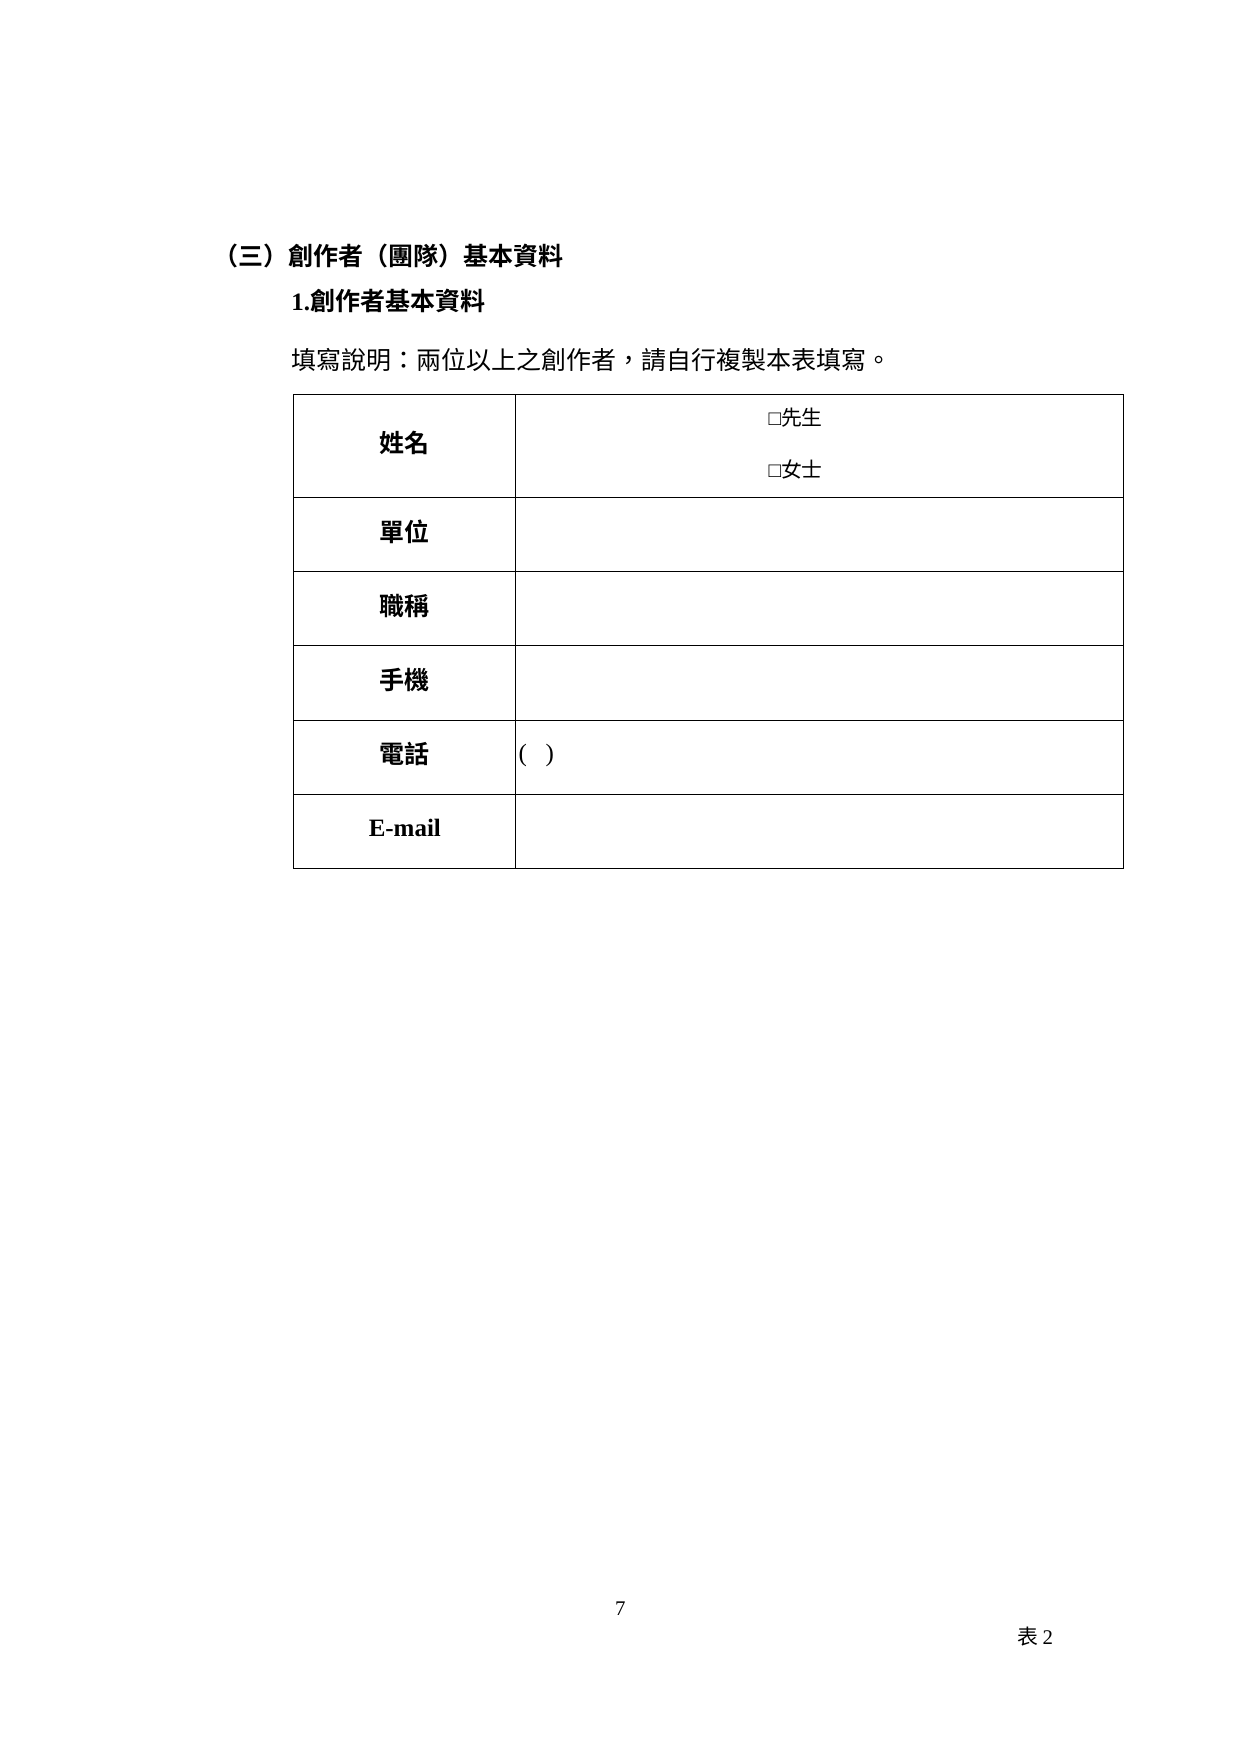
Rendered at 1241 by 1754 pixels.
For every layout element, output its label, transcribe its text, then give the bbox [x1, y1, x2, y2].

table_cell 電話 [294, 721, 515, 794]
text （三）創作者（團隊）基本資料 [187, 212, 1053, 275]
table_cell [516, 498, 1123, 571]
table_header 姓名 [294, 395, 515, 497]
table_header □先生 □女士 [516, 395, 1123, 497]
text 填寫說明：兩位以上之創作者，請自行複製本表填寫。 [291, 341, 1088, 377]
text 1.創作者基本資料 [291, 281, 1088, 317]
table_cell E-mail [294, 795, 515, 868]
table_cell [516, 646, 1123, 719]
table_cell 單位 [294, 498, 515, 571]
table_cell ( ) [516, 721, 1123, 794]
table_cell 手機 [294, 646, 515, 719]
table_cell [516, 572, 1123, 645]
table_cell [516, 795, 1123, 868]
table_cell 職稱 [294, 572, 515, 645]
